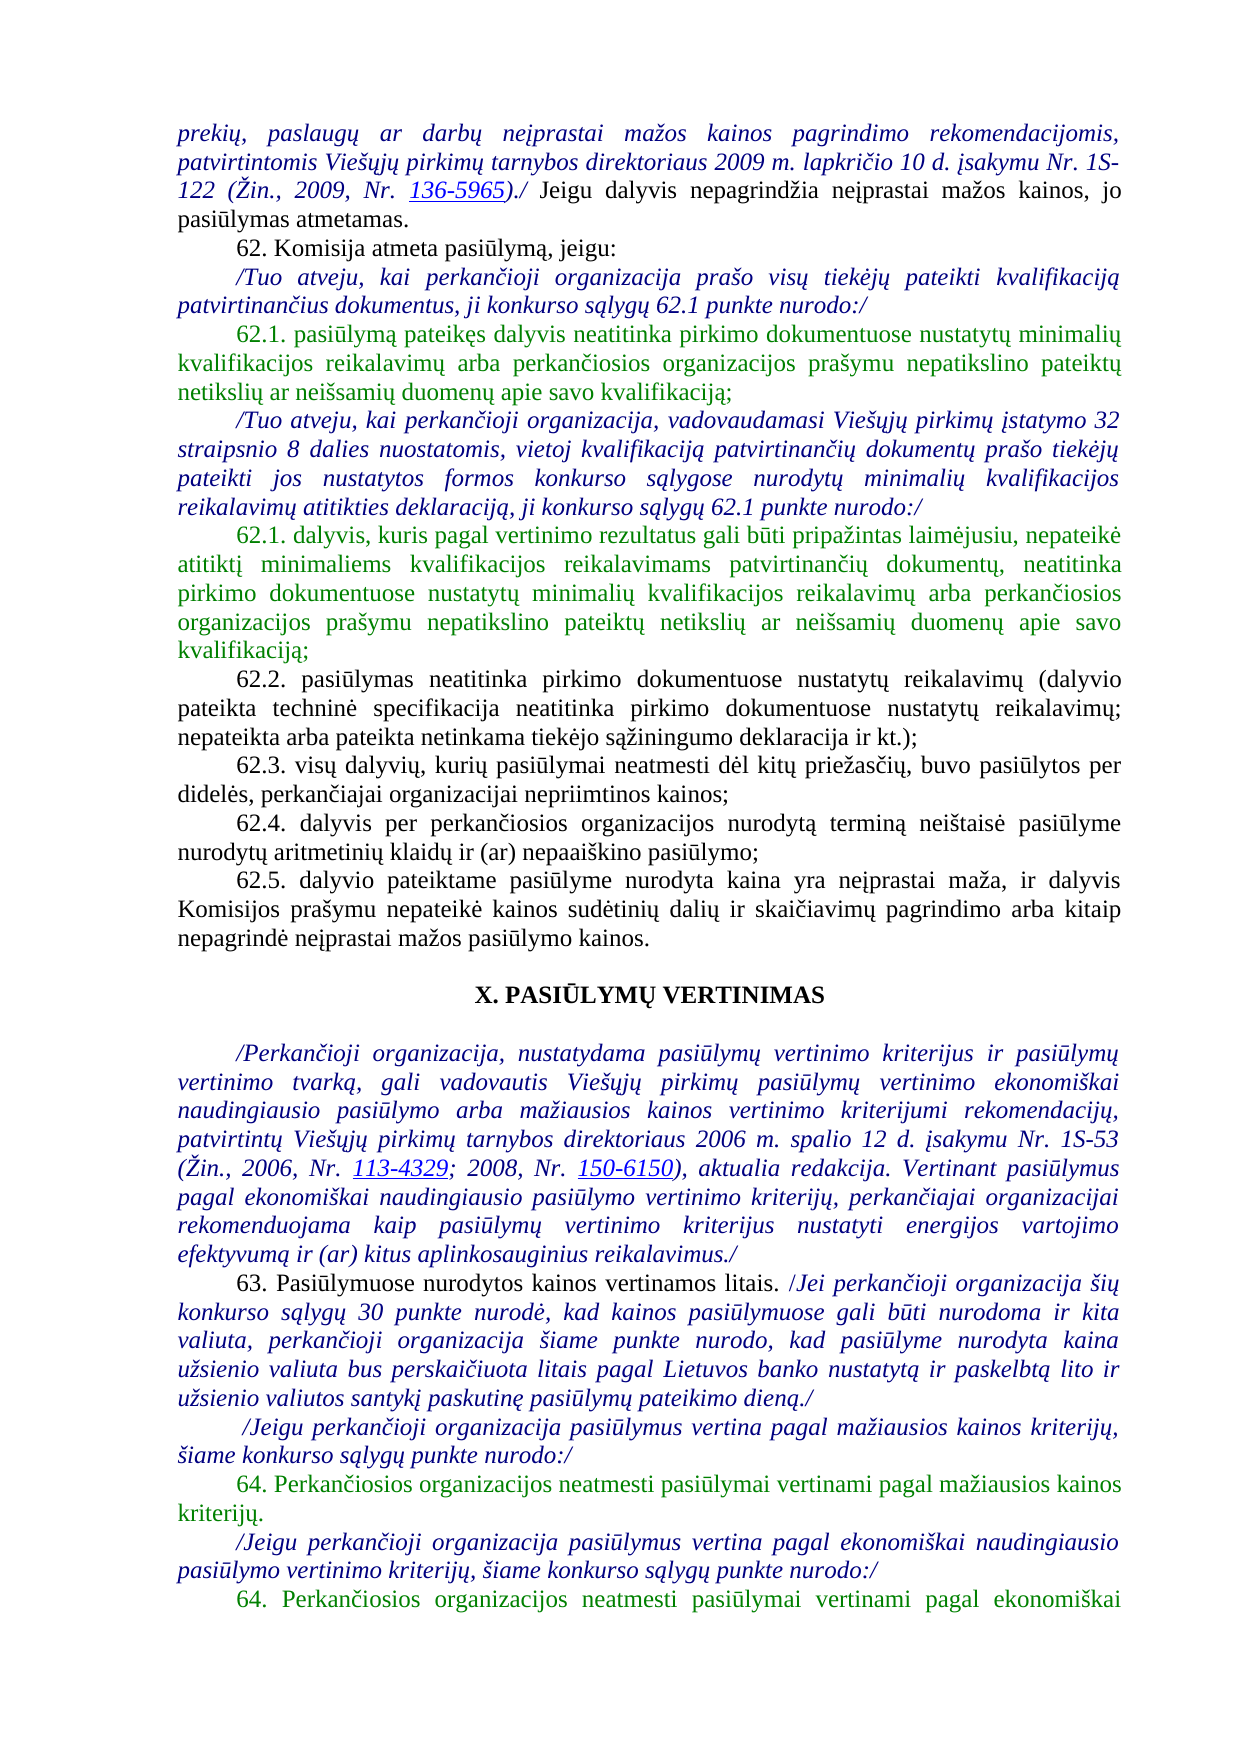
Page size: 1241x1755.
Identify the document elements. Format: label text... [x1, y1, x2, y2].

text 62.2. pasiūlymas neatitinka pirkimo dokumentuose nustatytų reikalavimų (dalyvio pateikta techninė specifikacija neatitinka pirkimo dokumentuose nustatytų reikalavimų; nepateikta arba pateikta netinkama tiekėjo sąžiningumo deklaracija ir kt.); [177, 664, 1122, 751]
text X. PASIŪLYMŲ VERTINIMAS [177, 981, 1122, 1009]
text 62. Komisija atmeta pasiūlymą, jeigu: [177, 233, 1122, 262]
text 62.3. visų dalyvių, kurių pasiūlymai neatmesti dėl kitų priežasčių, buvo pasiūlytos per didelės, perkančiajai organizacijai nepriimtinos kainos; [177, 751, 1122, 808]
text 64. Perkančiosios organizacijos neatmesti pasiūlymai vertinami pagal ekonomiškai [177, 1584, 1122, 1613]
text /Jeigu perkančioji organizacija pasiūlymus vertina pagal ekonomiškai naudingiausio pasiūlymo vertinimo kriterijų, šiame konkurso sąlygų punkte nurodo:/ [177, 1527, 1122, 1584]
text 62.1. pasiūlymą pateikęs dalyvis neatitinka pirkimo dokumentuose nustatytų minimalių kvalifikacijos reikalavimų arba perkančiosios organizacijos prašymu nepatikslino pateiktų netikslių ar neišsamių duomenų apie savo kvalifikaciją; [177, 319, 1122, 406]
text 63. Pasiūlymuose nurodytos kainos vertinamos litais. /Jei perkančioji organizacija šių konkurso sąlygų 30 punkte nurodė, kad kainos pasiūlymuose gali būti nurodoma ir kita valiuta, perkančioji organizacija šiame punkte nurodo, kad pasiūlyme nurodyta kaina užsienio valiuta bus perskaičiuota litais pagal Lietuvos banko nustatytą ir paskelbtą lito ir užsienio valiutos santykį paskutinę pasiūlymų pateikimo dieną./ [177, 1268, 1122, 1412]
text /Jeigu perkančioji organizacija pasiūlymus vertina pagal mažiausios kainos kriterijų, šiame konkurso sąlygų punkte nurodo:/ [177, 1412, 1122, 1469]
text /Perkančioji organizacija, nustatydama pasiūlymų vertinimo kriterijus ir pasiūlymų vertinimo tvarką, gali vadovautis Viešųjų pirkimų pasiūlymų vertinimo ekonomiškai naudingiausio pasiūlymo arba mažiausios kainos vertinimo kriterijumi rekomendacijų, patvirtintų Viešųjų pirkimų tarnybos direktoriaus 2006 m. spalio 12 d. įsakymu Nr. 1S-53 (Žin., 2006, Nr. 113-4329; 2008, Nr. 150-6150), aktualia redakcija. Vertinant pasiūlymus pagal ekonomiškai naudingiausio pasiūlymo vertinimo kriterijų, perkančiajai organizacijai rekomenduojama kaip pasiūlymų vertinimo kriterijus nustatyti energijos vartojimo efektyvumą ir (ar) kitus aplinkosauginius reikalavimus./ [177, 1038, 1122, 1268]
text /Tuo atveju, kai perkančioji organizacija, vadovaudamasi Viešųjų pirkimų įstatymo 32 straipsnio 8 dalies nuostatomis, vietoj kvalifikaciją patvirtinančių dokumentų prašo tiekėjų pateikti jos nustatytos formos konkurso sąlygose nurodytų minimalių kvalifikacijos reikalavimų atitikties deklaraciją, ji konkurso sąlygų 62.1 punkte nurodo:/ [177, 406, 1122, 521]
text /Tuo atveju, kai perkančioji organizacija prašo visų tiekėjų pateikti kvalifikaciją patvirtinančius dokumentus, ji konkurso sąlygų 62.1 punkte nurodo:/ [177, 262, 1122, 319]
text 62.5. dalyvio pateiktame pasiūlyme nurodyta kaina yra neįprastai maža, ir dalyvis Komisijos prašymu nepateikė kainos sudėtinių dalių ir skaičiavimų pagrindimo arba kitaip nepagrindė neįprastai mažos pasiūlymo kainos. [177, 866, 1122, 952]
text 64. Perkančiosios organizacijos neatmesti pasiūlymai vertinami pagal mažiausios kainos kriterijų. [177, 1469, 1122, 1527]
text 62.1. dalyvis, kuris pagal vertinimo rezultatus gali būti pripažintas laimėjusiu, nepateikė atitiktį minimaliems kvalifikacijos reikalavimams patvirtinančių dokumentų, neatitinka pirkimo dokumentuose nustatytų minimalių kvalifikacijos reikalavimų arba perkančiosios organizacijos prašymu nepatikslino pateiktų netikslių ar neišsamių duomenų apie savo kvalifikaciją; [177, 521, 1122, 664]
text prekių, paslaugų ar darbų neįprastai mažos kainos pagrindimo rekomendacijomis, patvirtintomis Viešųjų pirkimų tarnybos direktoriaus 2009 m. lapkričio 10 d. įsakymu Nr. 1S-122 (Žin., 2009, Nr. 136-5965)./ Jeigu dalyvis nepagrindžia neįprastai mažos kainos, jo pasiūlymas atmetamas. [177, 118, 1122, 233]
text 62.4. dalyvis per perkančiosios organizacijos nurodytą terminą neištaisė pasiūlyme nurodytų aritmetinių klaidų ir (ar) nepaaiškino pasiūlymo; [177, 808, 1122, 866]
